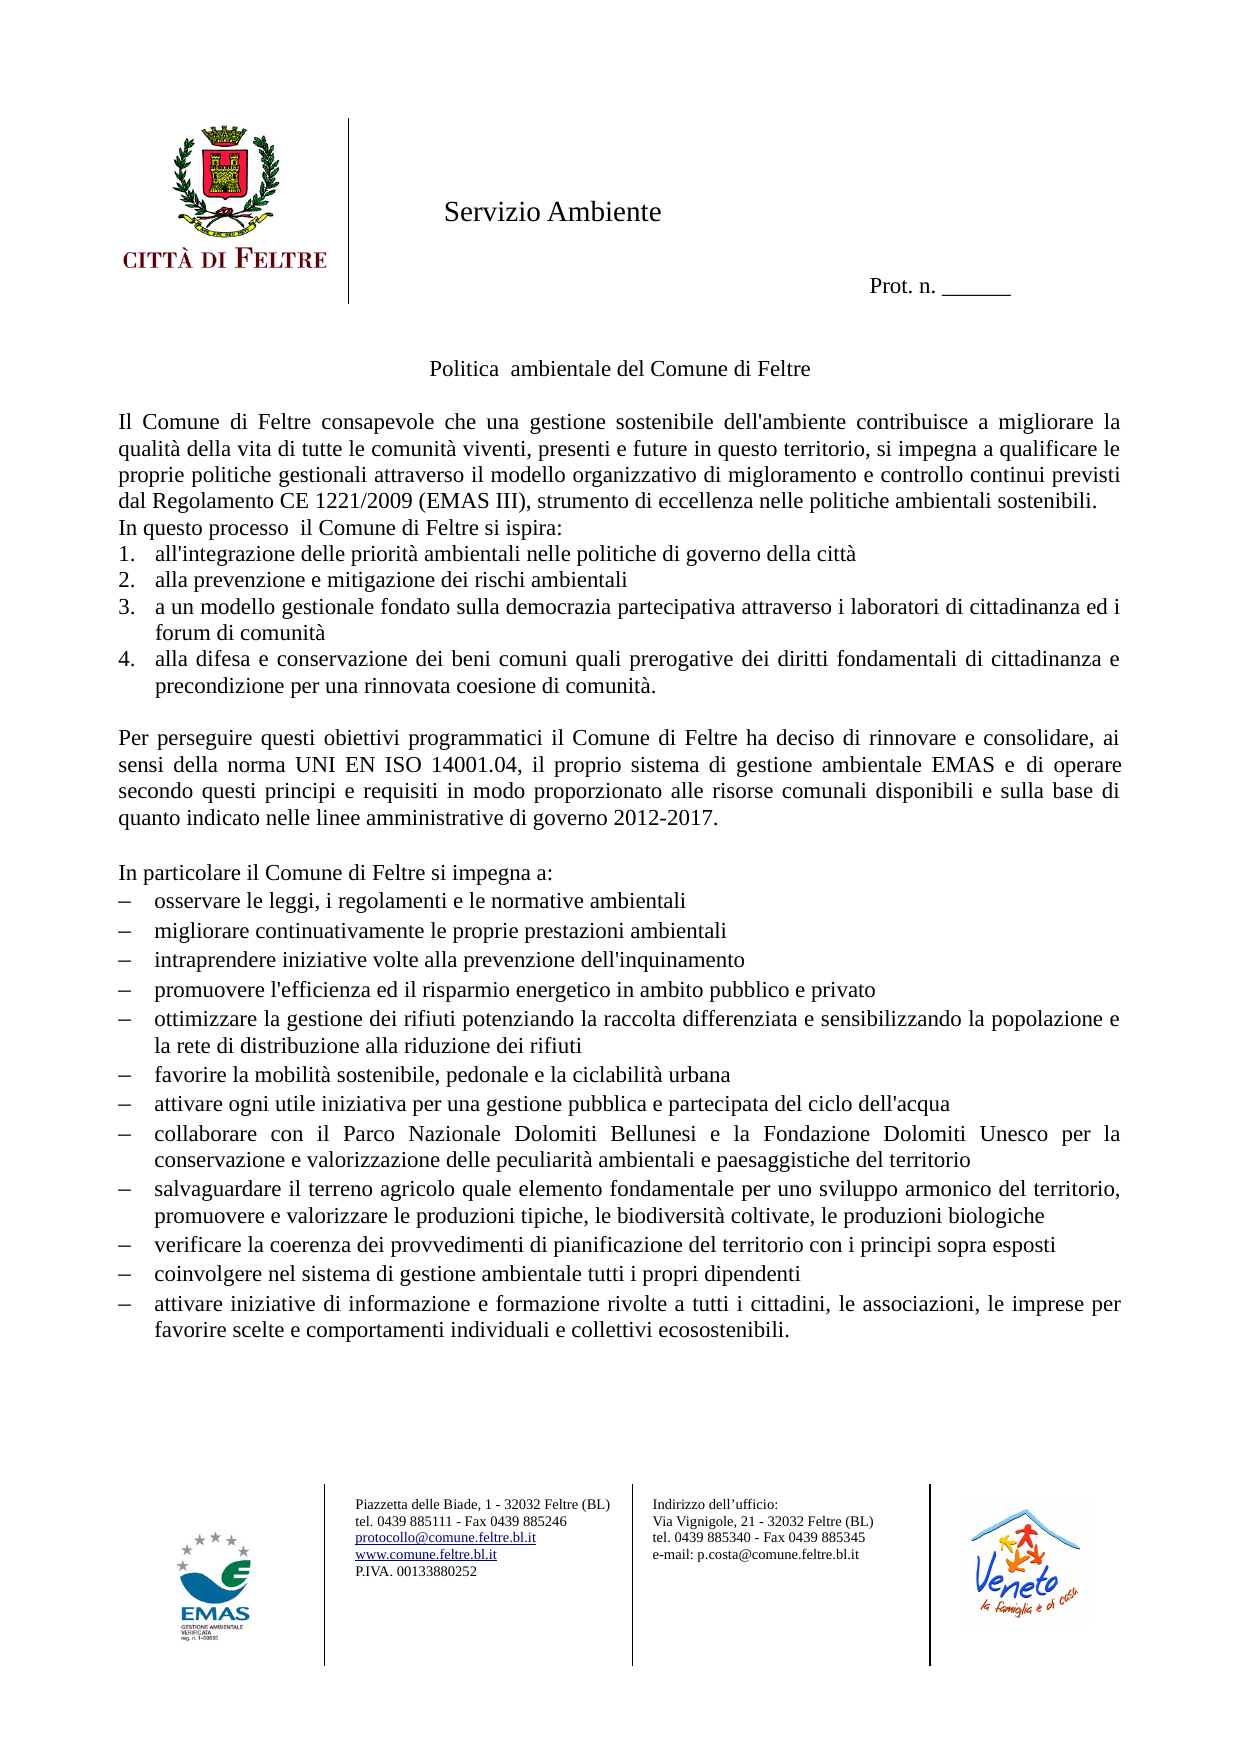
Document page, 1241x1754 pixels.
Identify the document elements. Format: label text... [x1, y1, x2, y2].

list alla difesa e conservazione dei beni comuni quali prerogative dei diritti fondamentali di cittadinanza e precondizione per una rinnovata coesione di comunità. [118, 645, 1122, 698]
list alla prevenzione e mitigazione dei rischi ambientali [118, 566, 1122, 593]
text Politica ambientale del Comune di Feltre [118, 356, 1122, 382]
list attivare ogni utile iniziativa per una gestione pubblica e partecipata del ciclo dell'acqua [118, 1088, 1122, 1117]
list salvaguardare il terreno agricolo quale elemento fondamentale per uno sviluppo armonico del territorio, promuovere e valorizzare le produzioni tipiche, le biodiversità coltivate, le produzioni biologiche [118, 1173, 1122, 1228]
list coinvolgere nel sistema di gestione ambientale tutti i propri dipendenti [118, 1258, 1122, 1287]
table_cell Paolo Perenzin [620, 1408, 1122, 1419]
list osservare le leggi, i regolamenti e le normative ambientali [118, 886, 1122, 914]
list promuovere l'efficienza ed il risparmio energetico in ambito pubblico e privato [118, 974, 1122, 1002]
table_header Il Sindaco [620, 1396, 1122, 1408]
list migliorare continuativamente le proprie prestazioni ambientali [118, 915, 1122, 944]
list a un modello gestionale fondato sulla democrazia partecipativa attraverso i laboratori di cittadinanza ed i forum di comunità [118, 593, 1122, 645]
text In questo processo il Comune di Feltre si ispira: [118, 514, 1122, 540]
text Il Comune di Feltre consapevole che una gestione sostenibile dell'ambiente contribuisce a migliorare la qualità della vita di tutte le comunità viventi, presenti e future in questo territorio, si impegna a qualificare le proprie politiche gestionali attraverso il modello organizzativo di migloramento e controllo continui previsti dal Regolamento CE 1221/2009 (EMAS III), strumento di eccellenza nelle politiche ambientali sostenibili. [118, 408, 1122, 514]
picture [157, 1519, 289, 1650]
picture [960, 1497, 1092, 1627]
list verificare la coerenza dei provvedimenti di pianificazione del territorio con i principi sopra esposti [118, 1229, 1122, 1258]
table_header L'Assessore ai Beni Comuni e all'Ambiente [118, 1396, 620, 1408]
list favorire la mobilità sostenibile, pedonale e la ciclabilità urbana [118, 1059, 1122, 1088]
list attivare iniziative di informazione e formazione rivolte a tutti i cittadini, le associazioni, le imprese per favorire scelte e comportamenti individuali e collettivi ecosostenibili. [118, 1288, 1122, 1343]
list collaborare con il Parco Nazionale Dolomiti Bellunesi e la Fondazione Dolomiti Unesco per la conservazione e valorizzazione delle peculiarità ambientali e paesaggistiche del territorio [118, 1118, 1122, 1173]
table_cell Valter Bonan [118, 1408, 620, 1419]
text In particolare il Comune di Feltre si impegna a: [118, 859, 1122, 886]
text Per perseguire questi obiettivi programmatici il Comune di Feltre ha deciso di rinnovare e consolidare, ai sensi della norma UNI EN ISO 14001.04, il proprio sistema di gestione ambientale EMAS e di operare secondo questi principi e requisiti in modo proporzionato alle risorse comunali disponibili e sulla base di quanto indicato nelle linee amministrative di governo 2012-2017. [118, 724, 1122, 830]
list intraprendere iniziative volte alla prevenzione dell'inquinamento [118, 944, 1122, 973]
list ottimizzare la gestione dei rifiuti potenziando la raccolta differenziata e sensibilizzando la popolazione e la rete di distribuzione alla riduzione dei rifiuti [118, 1003, 1122, 1058]
list all'integrazione delle priorità ambientali nelle politiche di governo della città [118, 540, 1122, 566]
picture [123, 125, 327, 268]
